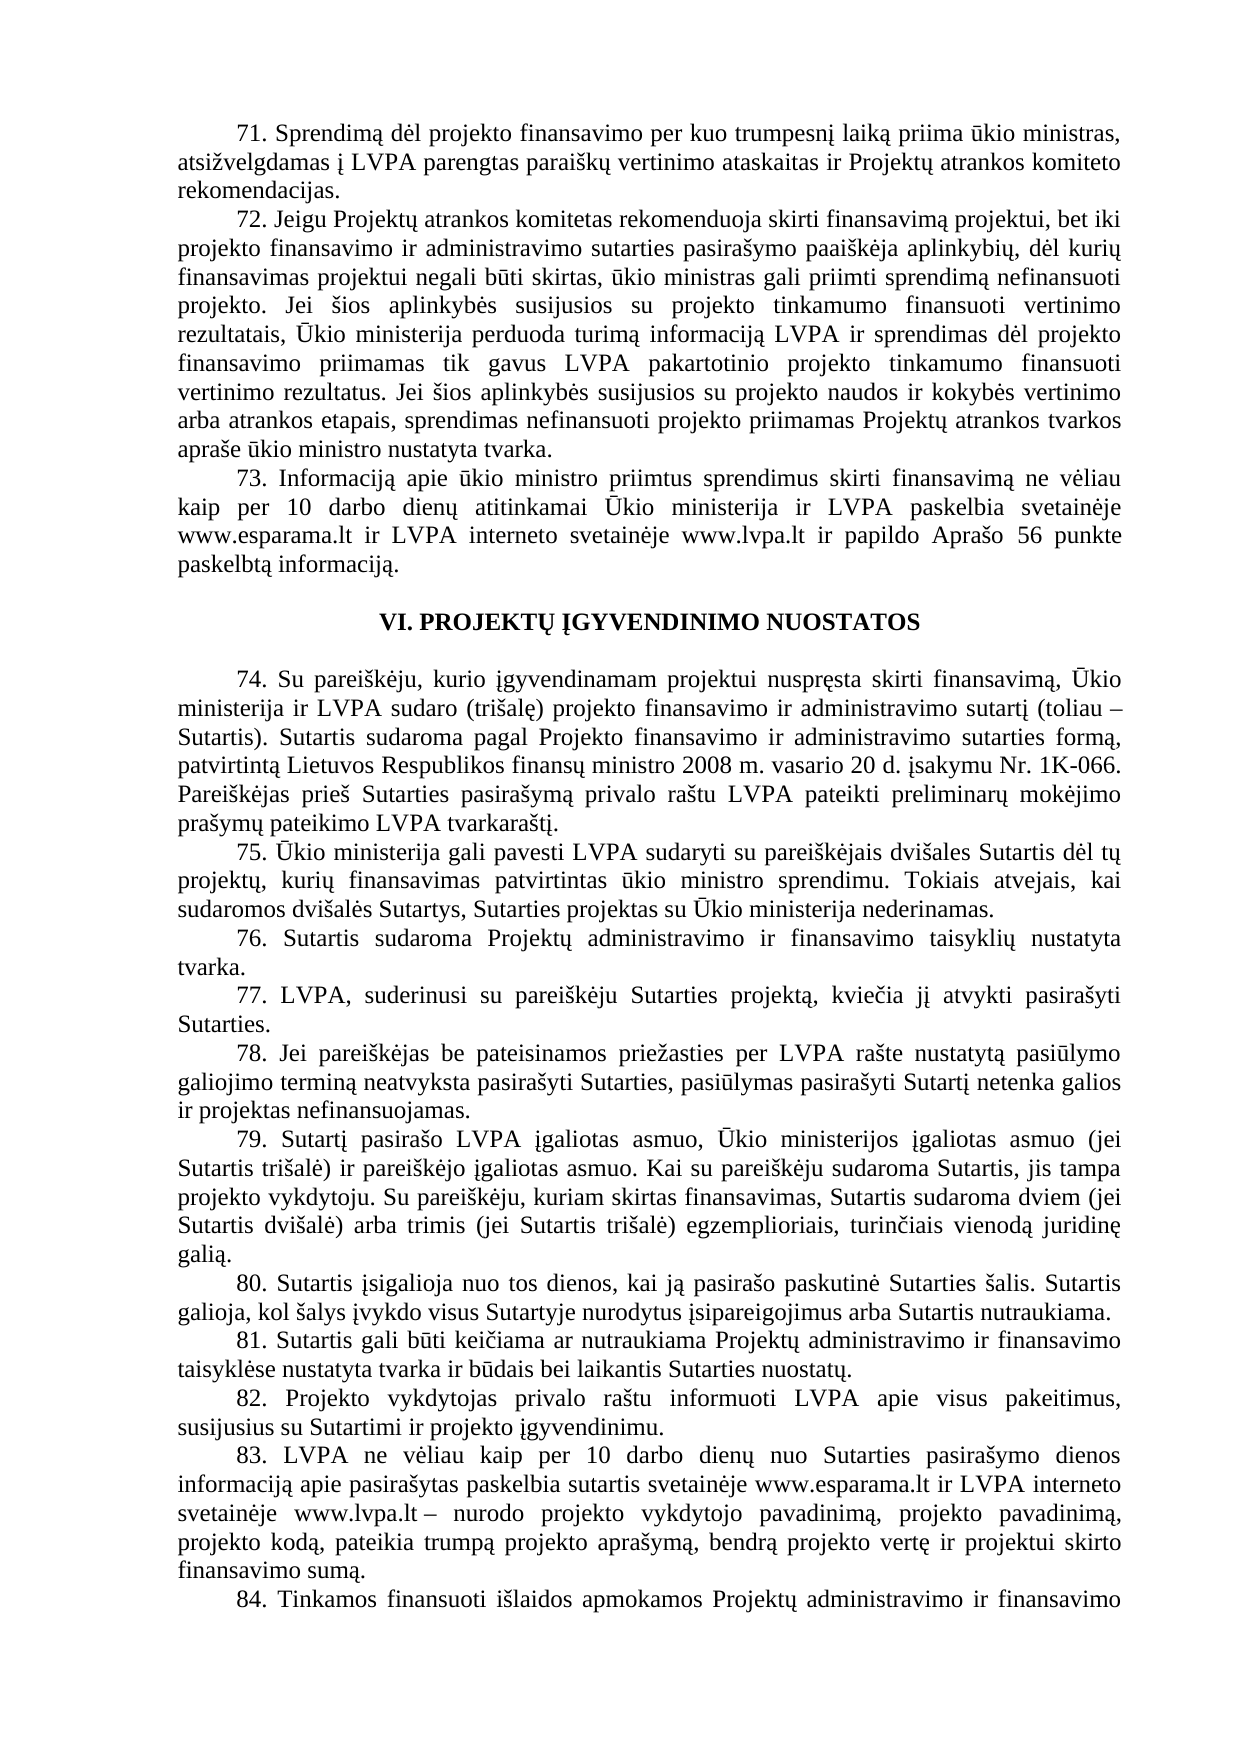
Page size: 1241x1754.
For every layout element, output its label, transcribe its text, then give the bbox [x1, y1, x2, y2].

text 72. Jeigu Projektų atrankos komitetas rekomenduoja skirti finansavimą projektui, bet iki projekto finansavimo ir administravimo sutarties pasirašymo paaiškėja aplinkybių, dėl kurių finansavimas projektui negali būti skirtas, ūkio ministras gali priimti sprendimą nefinansuoti projekto. Jei šios aplinkybės susijusios su projekto tinkamumo finansuoti vertinimo rezultatais, Ūkio ministerija perduoda turimą informaciją LVPA ir sprendimas dėl projekto finansavimo priimamas tik gavus LVPA pakartotinio projekto tinkamumo finansuoti vertinimo rezultatus. Jei šios aplinkybės susijusios su projekto naudos ir kokybės vertinimo arba atrankos etapais, sprendimas nefinansuoti projekto priimamas Projektų atrankos tvarkos apraše ūkio ministro nustatyta tvarka. [177, 204, 1122, 463]
text 77. LVPA, suderinusi su pareiškėju Sutarties projektą, kviečia jį atvykti pasirašyti Sutarties. [177, 981, 1122, 1038]
text 79. Sutartį pasirašo LVPA įgaliotas asmuo, Ūkio ministerijos įgaliotas asmuo (jei Sutartis trišalė) ir pareiškėjo įgaliotas asmuo. Kai su pareiškėju sudaroma Sutartis, jis tampa projekto vykdytoju. Su pareiškėju, kuriam skirtas finansavimas, Sutartis sudaroma dviem (jei Sutartis dvišalė) arba trimis (jei Sutartis trišalė) egzemplioriais, turinčiais vienodą juridinę galią. [177, 1124, 1122, 1268]
text 78. Jei pareiškėjas be pateisinamos priežasties per LVPA rašte nustatytą pasiūlymo galiojimo terminą neatvyksta pasirašyti Sutarties, pasiūlymas pasirašyti Sutartį netenka galios ir projektas nefinansuojamas. [177, 1038, 1122, 1124]
text VI. PROJEKTŲ ĮGYVENDINIMO NUOSTATOS [177, 607, 1122, 636]
text 82. Projekto vykdytojas privalo raštu informuoti LVPA apie visus pakeitimus, susijusius su Sutartimi ir projekto įgyvendinimu. [177, 1383, 1122, 1441]
text 74. Su pareiškėju, kurio įgyvendinamam projektui nuspręsta skirti finansavimą, Ūkio ministerija ir LVPA sudaro (trišalę) projekto finansavimo ir administravimo sutartį (toliau – Sutartis). Sutartis sudaroma pagal Projekto finansavimo ir administravimo sutarties formą, patvirtintą Lietuvos Respublikos finansų ministro 2008 m. vasario 20 d. įsakymu Nr. 1K-066. Pareiškėjas prieš Sutarties pasirašymą privalo raštu LVPA pateikti preliminarų mokėjimo prašymų pateikimo LVPA tvarkaraštį. [177, 664, 1122, 837]
text 83. LVPA ne vėliau kaip per 10 darbo dienų nuo Sutarties pasirašymo dienos informaciją apie pasirašytas paskelbia sutartis svetainėje www.esparama.lt ir LVPA interneto svetainėje www.lvpa.lt – nurodo projekto vykdytojo pavadinimą, projekto pavadinimą, projekto kodą, pateikia trumpą projekto aprašymą, bendrą projekto vertę ir projektui skirto finansavimo sumą. [177, 1441, 1122, 1584]
text 76. Sutartis sudaroma Projektų administravimo ir finansavimo taisyklių nustatyta tvarka. [177, 923, 1122, 981]
text 84. Tinkamos finansuoti išlaidos apmokamos Projektų administravimo ir finansavimo [177, 1584, 1122, 1613]
text 81. Sutartis gali būti keičiama ar nutraukiama Projektų administravimo ir finansavimo taisyklėse nustatyta tvarka ir būdais bei laikantis Sutarties nuostatų. [177, 1326, 1122, 1383]
text 75. Ūkio ministerija gali pavesti LVPA sudaryti su pareiškėjais dvišales Sutartis dėl tų projektų, kurių finansavimas patvirtintas ūkio ministro sprendimu. Tokiais atvejais, kai sudaromos dvišalės Sutartys, Sutarties projektas su Ūkio ministerija nederinamas. [177, 837, 1122, 923]
text 73. Informaciją apie ūkio ministro priimtus sprendimus skirti finansavimą ne vėliau kaip per 10 darbo dienų atitinkamai Ūkio ministerija ir LVPA paskelbia svetainėje www.esparama.lt ir LVPA interneto svetainėje www.lvpa.lt ir papildo Aprašo 56 punkte paskelbtą informaciją. [177, 463, 1122, 578]
text 80. Sutartis įsigalioja nuo tos dienos, kai ją pasirašo paskutinė Sutarties šalis. Sutartis galioja, kol šalys įvykdo visus Sutartyje nurodytus įsipareigojimus arba Sutartis nutraukiama. [177, 1268, 1122, 1326]
text 71. Sprendimą dėl projekto finansavimo per kuo trumpesnį laiką priima ūkio ministras, atsižvelgdamas į LVPA parengtas paraiškų vertinimo ataskaitas ir Projektų atrankos komiteto rekomendacijas. [177, 118, 1122, 204]
